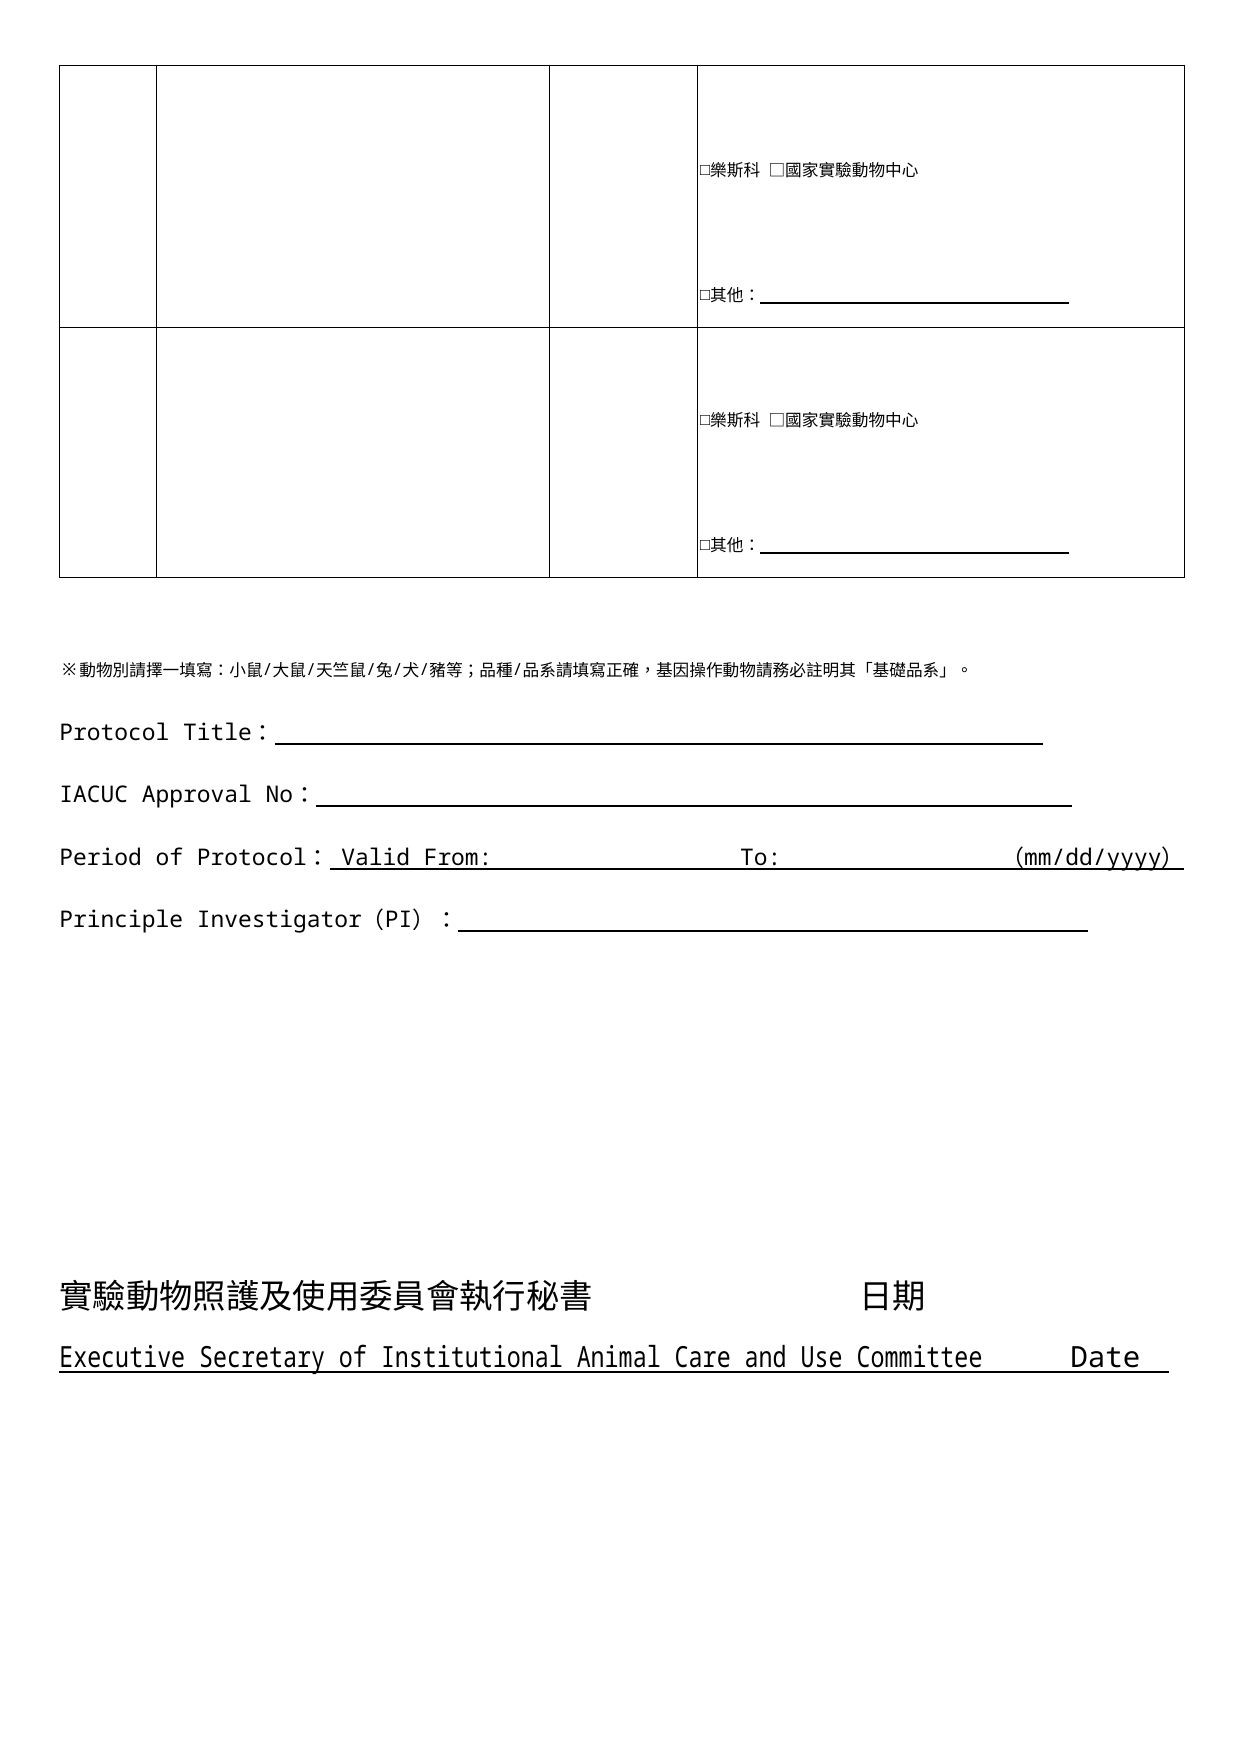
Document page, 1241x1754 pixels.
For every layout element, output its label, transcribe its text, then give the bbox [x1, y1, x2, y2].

table_cell □樂斯科 □國家實驗動物中心 □其他： [698, 328, 1184, 577]
text Protocol Title： [59, 689, 1196, 752]
text ※動物別請擇一填寫：小鼠/大鼠/天竺鼠/兔/犬/豬等；品種/品系請填寫正確，基因操作動物請務必註明其「基礎品系」。 [59, 627, 1196, 689]
text IACUC Approval No： [59, 752, 1196, 814]
table_cell □樂斯科 □國家實驗動物中心 □其他： [698, 66, 1184, 327]
table_cell [550, 66, 697, 327]
table_cell [157, 328, 549, 577]
text Principle Investigator（PI）： [59, 877, 1196, 939]
table_cell [60, 66, 156, 327]
table_cell [550, 328, 697, 577]
table_cell [60, 328, 156, 577]
text Period of Protocol： Valid From: To: （mm/dd/yyyy） [59, 814, 1196, 877]
table_cell [157, 66, 549, 327]
text 實驗動物照護及使用委員會執行秘書 日期 [59, 1252, 1196, 1314]
text Executive Secretary of Institutional Animal Care and Use Committee Date [59, 1314, 1196, 1377]
